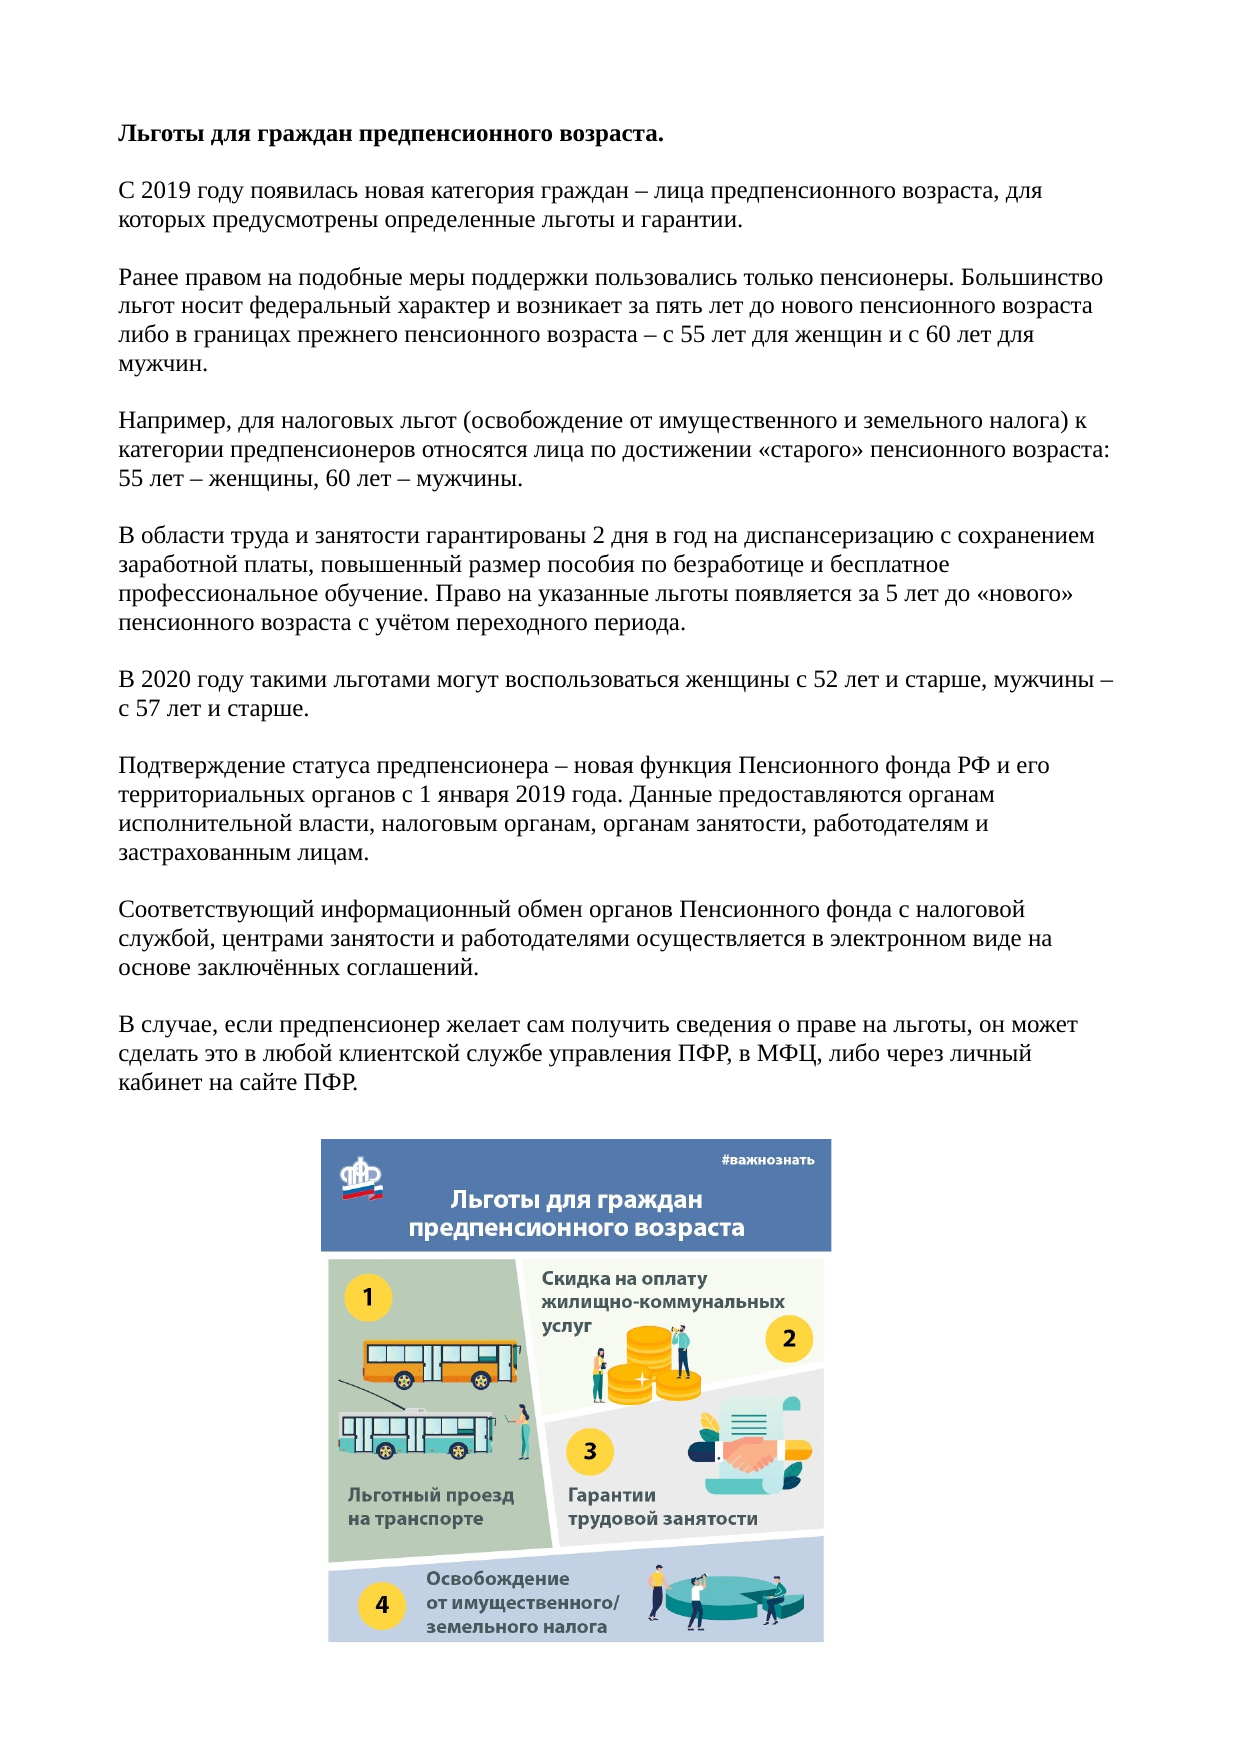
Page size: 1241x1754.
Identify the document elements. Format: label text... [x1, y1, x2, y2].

text Льготы для граждан предпенсионного возраста. C 2019 году появилась новая категория граждан – лица предпенсионного возраста, для которых предусмотрены определенные льготы и гарантии. Ранее правом на подобные меры поддержки пользовались только пенсионеры. Большинство льгот носит федеральный характер и возникает за пять лет до нового пенсионного возраста либо в границах прежнего пенсионного возраста – с 55 лет для женщин и с 60 лет для мужчин. Например, для налоговых льгот (освобождение от имущественного и земельного налога) к категории предпенсионеров относятся лица по достижении «старого» пенсионного возраста: 55 лет – женщины, 60 лет – мужчины. В области труда и занятости гарантированы 2 дня в год на диспансеризацию с сохранением заработной платы, повышенный размер пособия по безработице и бесплатное профессиональное обучение. Право на указанные льготы появляется за 5 лет до «нового» пенсионного возраста с учётом переходного периода. В 2020 году такими льготами могут воспользоваться женщины с 52 лет и старше, мужчины – с 57 лет и старше. Подтверждение статуса предпенсионера – новая функция Пенсионного фонда РФ и его территориальных органов с 1 января 2019 года. Данные предоставляются органам исполнительной власти, налоговым органам, органам занятости, работодателям и застрахованным лицам. Соответствующий информационный обмен органов Пенсионного фонда с налоговой службой, центрами занятости и работодателями осуществляется в электронном виде на основе заключённых соглашений. В случае, если предпенсионер желает сам получить сведения о праве на льготы, он может сделать это в любой клиентской службе управления ПФР, в МФЦ, либо через личный кабинет на сайте ПФР. [118, 118, 1122, 1096]
picture [321, 1139, 832, 1650]
